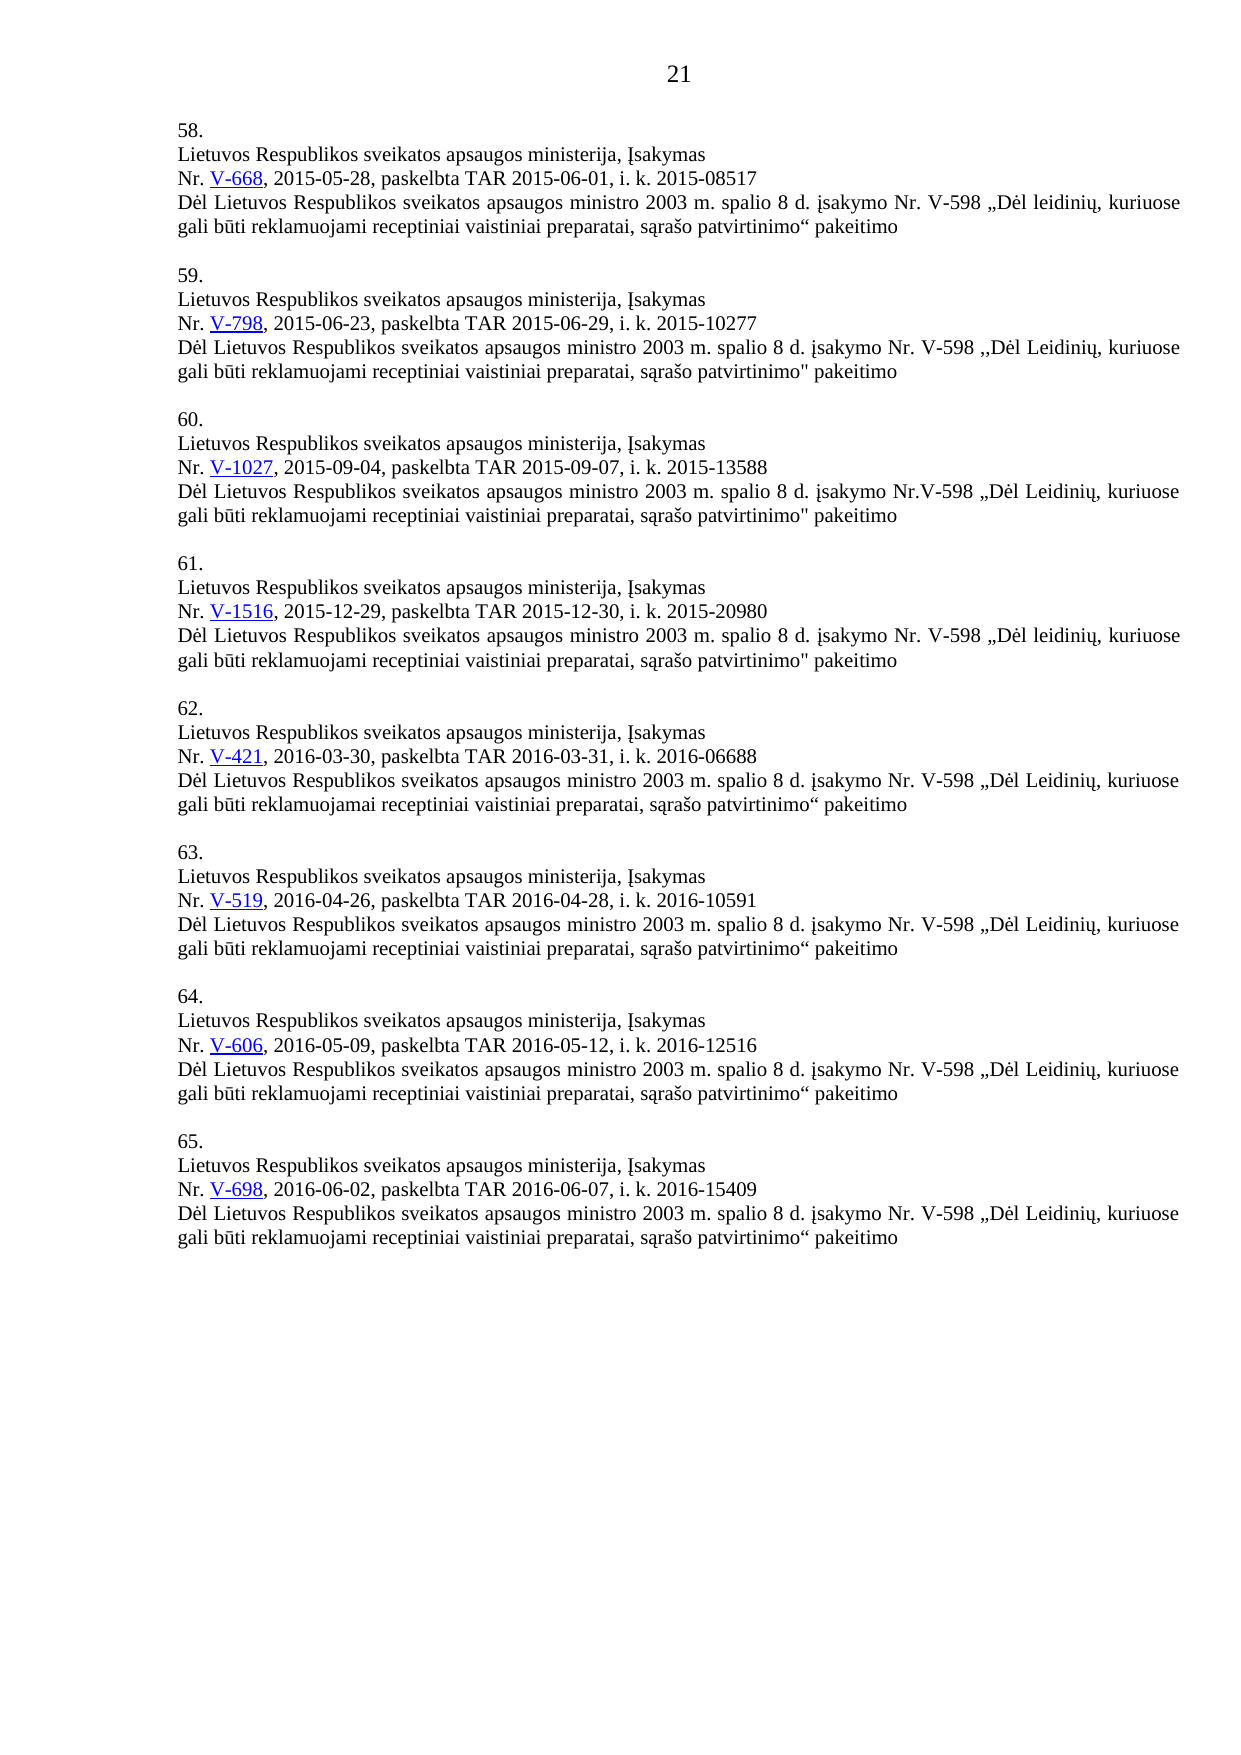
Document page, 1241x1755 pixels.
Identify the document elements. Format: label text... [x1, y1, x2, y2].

text Nr. V-519, 2016-04-26, paskelbta TAR 2016-04-28, i. k. 2016-10591 [177, 888, 1181, 912]
text Lietuvos Respublikos sveikatos apsaugos ministerija, Įsakymas [177, 431, 1181, 455]
text Dėl Lietuvos Respublikos sveikatos apsaugos ministro 2003 m. spalio 8 d. įsakymo Nr. V-598 „Dėl Leidinių, kuriuose gali būti reklamuojami receptiniai vaistiniai preparatai, sąrašo patvirtinimo“ pakeitimo [177, 1201, 1181, 1249]
text Lietuvos Respublikos sveikatos apsaugos ministerija, Įsakymas [177, 287, 1181, 311]
text 65. [177, 1129, 1181, 1153]
text Lietuvos Respublikos sveikatos apsaugos ministerija, Įsakymas [177, 720, 1181, 744]
text Dėl Lietuvos Respublikos sveikatos apsaugos ministro 2003 m. spalio 8 d. įsakymo Nr. V-598 „Dėl leidinių, kuriuose gali būti reklamuojami receptiniai vaistiniai preparatai, sąrašo patvirtinimo" pakeitimo [177, 623, 1181, 672]
text Lietuvos Respublikos sveikatos apsaugos ministerija, Įsakymas [177, 1008, 1181, 1032]
text Nr. V-1027, 2015-09-04, paskelbta TAR 2015-09-07, i. k. 2015-13588 [177, 455, 1181, 479]
text Dėl Lietuvos Respublikos sveikatos apsaugos ministro 2003 m. spalio 8 d. įsakymo Nr. V-598 ,,Dėl Leidinių, kuriuose gali būti reklamuojami receptiniai vaistiniai preparatai, sąrašo patvirtinimo" pakeitimo [177, 335, 1181, 383]
text Dėl Lietuvos Respublikos sveikatos apsaugos ministro 2003 m. spalio 8 d. įsakymo Nr.V-598 „Dėl Leidinių, kuriuose gali būti reklamuojami receptiniai vaistiniai preparatai, sąrašo patvirtinimo" pakeitimo [177, 479, 1181, 527]
text Dėl Lietuvos Respublikos sveikatos apsaugos ministro 2003 m. spalio 8 d. įsakymo Nr. V-598 „Dėl Leidinių, kuriuose gali būti reklamuojamai receptiniai vaistiniai preparatai, sąrašo patvirtinimo“ pakeitimo [177, 768, 1181, 816]
text 64. [177, 984, 1181, 1008]
text Nr. V-421, 2016-03-30, paskelbta TAR 2016-03-31, i. k. 2016-06688 [177, 744, 1181, 768]
text Lietuvos Respublikos sveikatos apsaugos ministerija, Įsakymas [177, 1153, 1181, 1177]
text 62. [177, 696, 1181, 720]
text 60. [177, 407, 1181, 431]
text Nr. V-1516, 2015-12-29, paskelbta TAR 2015-12-30, i. k. 2015-20980 [177, 599, 1181, 623]
text Dėl Lietuvos Respublikos sveikatos apsaugos ministro 2003 m. spalio 8 d. įsakymo Nr. V-598 „Dėl leidinių, kuriuose gali būti reklamuojami receptiniai vaistiniai preparatai, sąrašo patvirtinimo“ pakeitimo [177, 190, 1181, 238]
text Lietuvos Respublikos sveikatos apsaugos ministerija, Įsakymas [177, 575, 1181, 599]
text Nr. V-698, 2016-06-02, paskelbta TAR 2016-06-07, i. k. 2016-15409 [177, 1177, 1181, 1201]
text 61. [177, 551, 1181, 575]
text 63. [177, 840, 1181, 864]
text Nr. V-606, 2016-05-09, paskelbta TAR 2016-05-12, i. k. 2016-12516 [177, 1032, 1181, 1057]
text Nr. V-798, 2015-06-23, paskelbta TAR 2015-06-29, i. k. 2015-10277 [177, 311, 1181, 335]
text 58. [177, 118, 1181, 142]
text Nr. V-668, 2015-05-28, paskelbta TAR 2015-06-01, i. k. 2015-08517 [177, 166, 1181, 190]
text Dėl Lietuvos Respublikos sveikatos apsaugos ministro 2003 m. spalio 8 d. įsakymo Nr. V-598 „Dėl Leidinių, kuriuose gali būti reklamuojami receptiniai vaistiniai preparatai, sąrašo patvirtinimo“ pakeitimo [177, 1057, 1181, 1105]
text Dėl Lietuvos Respublikos sveikatos apsaugos ministro 2003 m. spalio 8 d. įsakymo Nr. V-598 „Dėl Leidinių, kuriuose gali būti reklamuojami receptiniai vaistiniai preparatai, sąrašo patvirtinimo“ pakeitimo [177, 912, 1181, 960]
text 59. [177, 262, 1181, 287]
text Lietuvos Respublikos sveikatos apsaugos ministerija, Įsakymas [177, 142, 1181, 166]
text Lietuvos Respublikos sveikatos apsaugos ministerija, Įsakymas [177, 864, 1181, 888]
